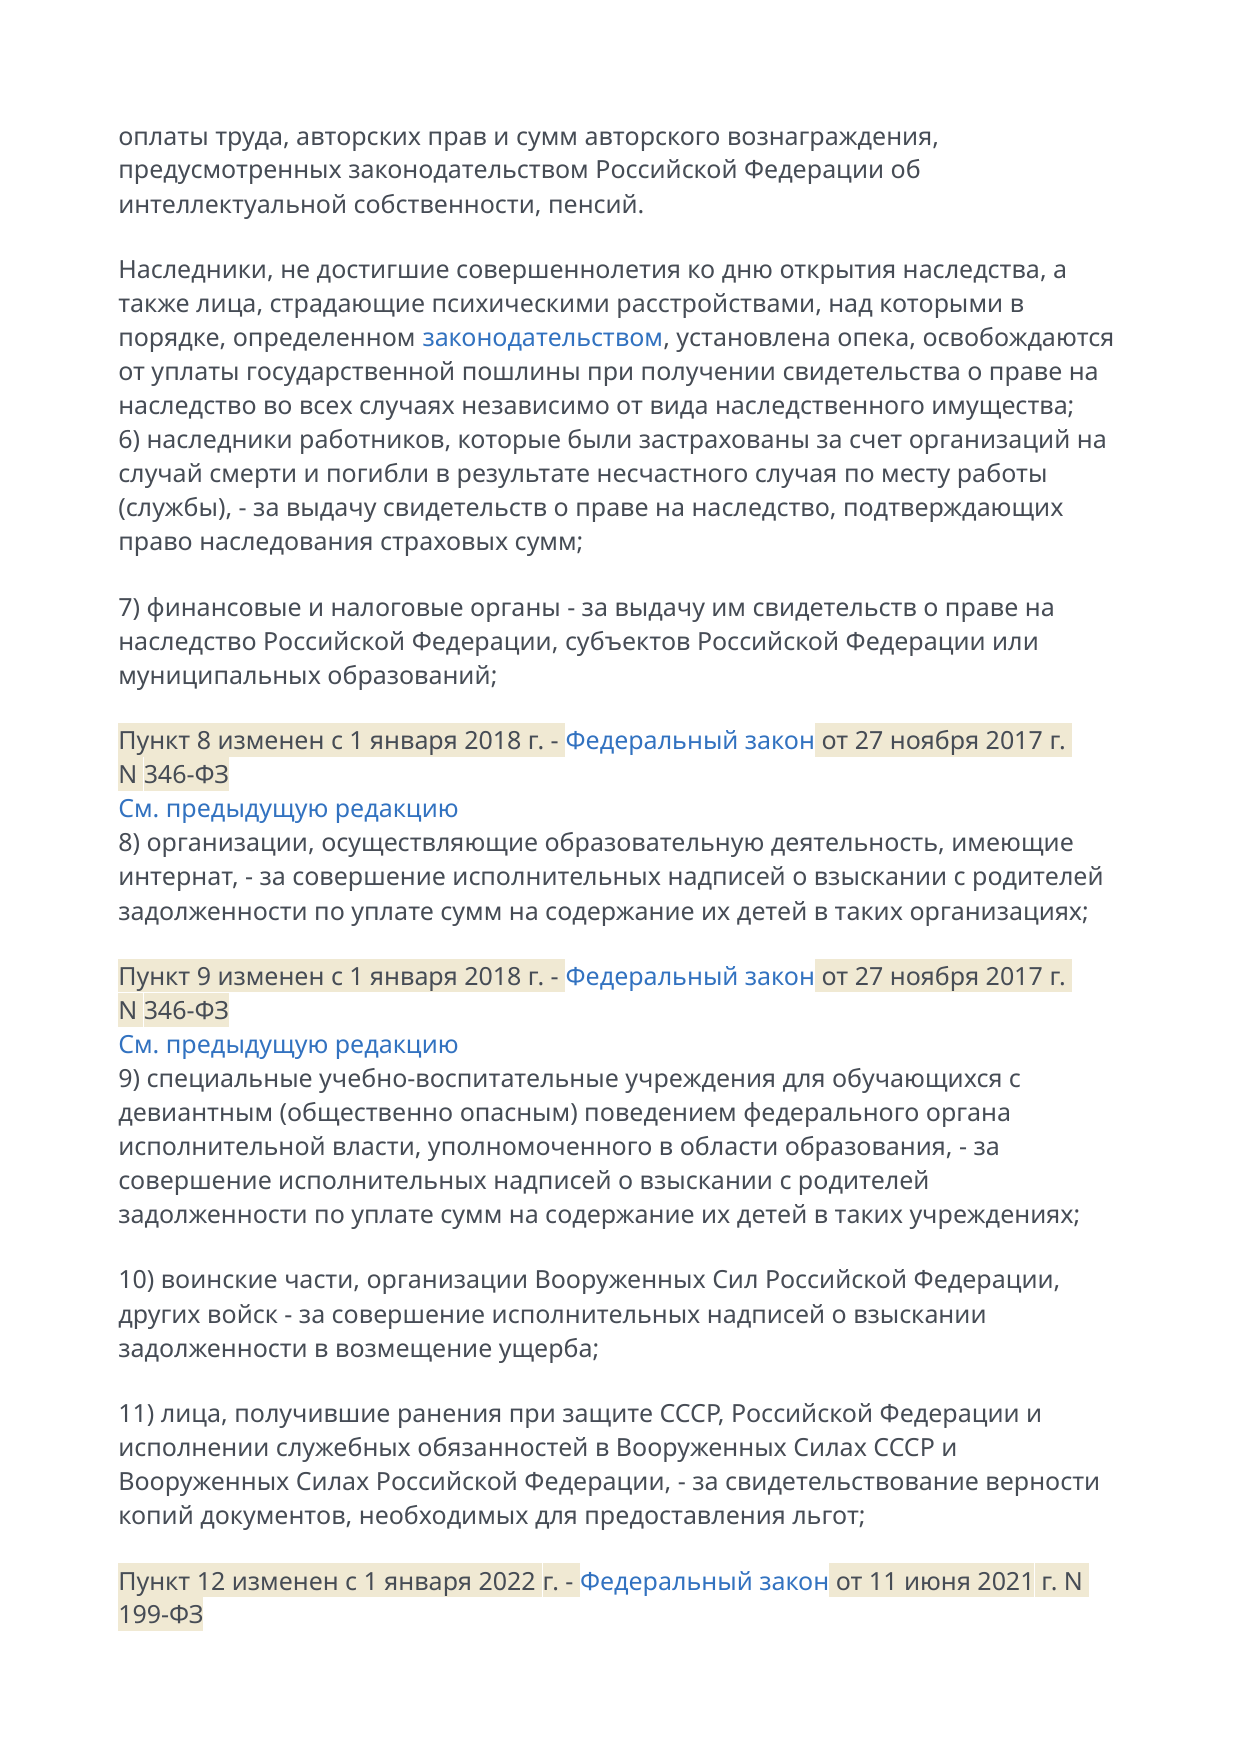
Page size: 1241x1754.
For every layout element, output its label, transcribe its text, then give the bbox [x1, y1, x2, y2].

text 8) организации, осуществляющие образовательную деятельность, имеющие интернат, - за совершение исполнительных надписей о взыскании с родителей задолженности по уплате сумм на содержание их детей в таких организациях; [118, 825, 1122, 927]
text 7) финансовые и налоговые органы - за выдачу им свидетельств о праве на наследство Российской Федерации, субъектов Российской Федерации или муниципальных образований; [118, 589, 1122, 692]
text 6) наследники работников, которые были застрахованы за счет организаций на случай смерти и погибли в результате несчастного случая по месту работы (службы), - за выдачу свидетельств о праве на наследство, подтверждающих право наследования страховых сумм; [118, 422, 1122, 558]
text 9) специальные учебно-воспитательные учреждения для обучающихся с девиантным (общественно опасным) поведением федерального органа исполнительной власти, уполномоченного в области образования, - за совершение исполнительных надписей о взыскании с родителей задолженности по уплате сумм на содержание их детей в таких учреждениях; [118, 1061, 1122, 1231]
text Пункт 8 изменен с 1 января 2018 г. - Федеральный закон от 27 ноября 2017 г. N 346-ФЗ [118, 723, 1122, 791]
text 11) лица, получившие ранения при защите СССР, Российской Федерации и исполнении служебных обязанностей в Вооруженных Силах СССР и Вооруженных Силах Российской Федерации, - за свидетельствование верности копий документов, необходимых для предоставления льгот; [118, 1396, 1122, 1532]
text Пункт 12 изменен с 1 января 2022 г. - Федеральный закон от 11 июня 2021 г. N 199-ФЗ [118, 1563, 1122, 1631]
text См. предыдущую редакцию [118, 791, 1122, 825]
text См. предыдущую редакцию [118, 1027, 1122, 1061]
text Пункт 9 изменен с 1 января 2018 г. - Федеральный закон от 27 ноября 2017 г. N 346-ФЗ [118, 958, 1122, 1027]
text 10) воинские части, организации Вооруженных Сил Российской Федерации, других войск - за совершение исполнительных надписей о взыскании задолженности в возмещение ущерба; [118, 1262, 1122, 1364]
text Наследники, не достигшие совершеннолетия ко дню открытия наследства, а также лица, страдающие психическими расстройствами, над которыми в порядке, определенном законодательством, установлена опека, освобождаются от уплаты государственной пошлины при получении свидетельства о праве на наследство во всех случаях независимо от вида наследственного имущества; [118, 252, 1122, 422]
text оплаты труда, авторских прав и сумм авторского вознаграждения, предусмотренных законодательством Российской Федерации об интеллектуальной собственности, пенсий. [118, 118, 1122, 220]
